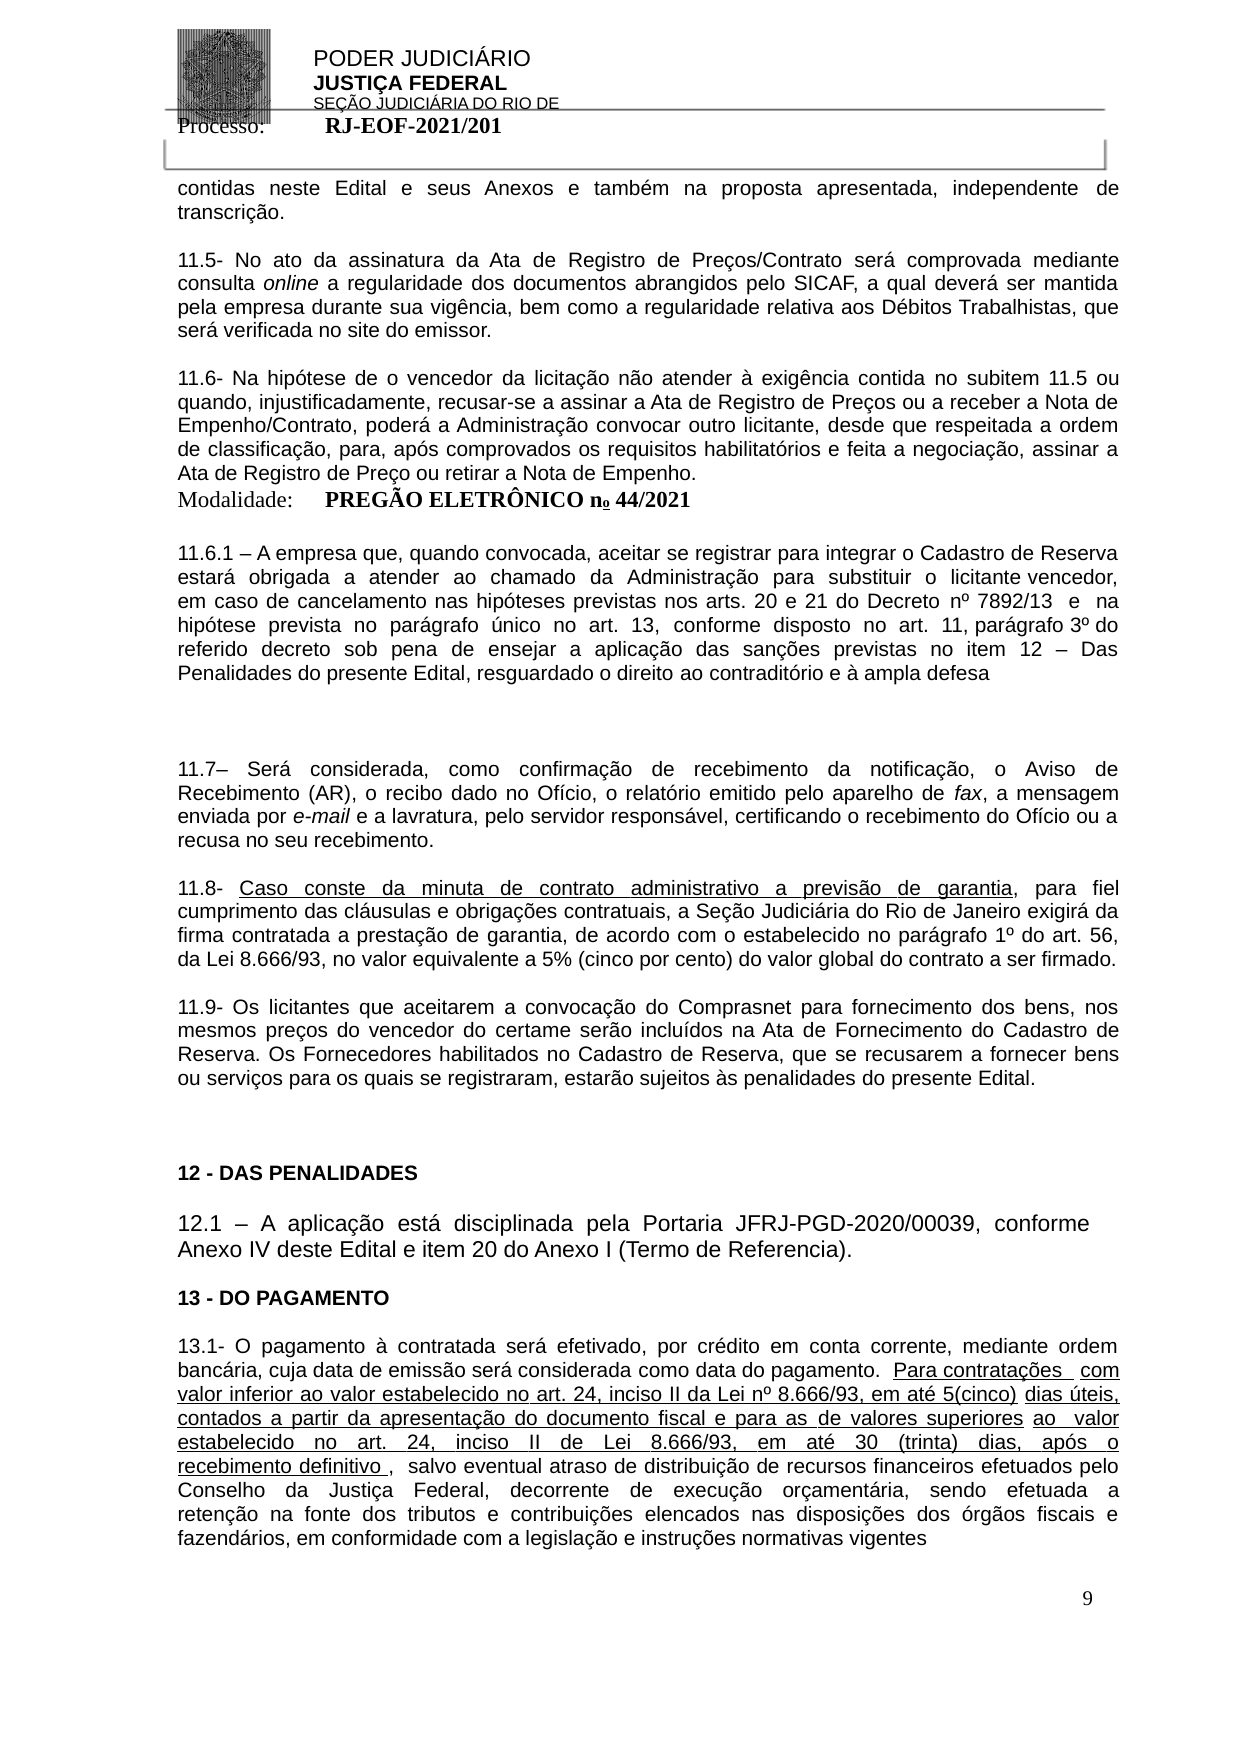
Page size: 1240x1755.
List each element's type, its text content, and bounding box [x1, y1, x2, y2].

text 12 - DAS PENALIDADES [177, 1162, 1151, 1186]
text Modalidade: PREGÃO ELETRÔNICO no 44/2021 [177, 485, 1151, 513]
text 12.1 – A aplicação está disciplinada pela Portaria JFRJ-PGD-2020/00039, conforme Anexo IV deste Edital e item 20 do Anexo I (Termo de Referencia). [177, 1210, 1120, 1262]
text 11.9- Os licitantes que aceitarem a convocação do Comprasnet para fornecimento dos bens, nos mesmos preços do vencedor do certame serão incluídos na Ata de Fornecimento do Cadastro de Reserva. Os Fornecedores habilitados no Cadastro de Reserva, que se recusarem a fornecer bens ou serviços para os quais se registraram, estarão sujeitos às penalidades do presente Edital. [177, 995, 1119, 1090]
list - Na hipótese de o vencedor da licitação não atender à exigência contida no subitem 11.5 ou quando, injustificadamente, recusar-se a assinar a Ata de Registro de Preços ou a receber a Nota de Empenho/Contrato, poderá a Administração convocar outro licitante, desde que respeitada a ordem de classificação, para, após comprovados os requisitos habilitatórios e feita a negociação, assinar a Ata de Registro de Preço ou retirar a Nota de Empenho. [139, 366, 1119, 485]
text 11.6.1 – A empresa que, quando convocada, aceitar se registrar para integrar o Cadastro de Reserva estará obrigada a atender ao chamado da Administração para substituir o licitante vencedor, em caso de cancelamento nas hipóteses previstas nos arts. 20 e 21 do Decreto nº 7892/13 e na hipótese prevista no parágrafo único no art. 13, conforme disposto no art. 11, parágrafo 3º do referido decreto sob pena de ensejar a aplicação das sanções previstas no item 12 – Das Penalidades do presente Edital, resguardado o direito ao contraditório e à ampla defesa [177, 542, 1119, 685]
list - No ato da assinatura da Ata de Registro de Preços/Contrato será comprovada mediante consulta online a regularidade dos documentos abrangidos pelo SICAF, a qual deverá ser mantida pela empresa durante sua vigência, bem como a regularidade relativa aos Débitos Trabalhistas, que será verificada no site do emissor. [139, 248, 1119, 342]
text 13 - DO PAGAMENTO [177, 1287, 1151, 1310]
list - Caso conste da minuta de contrato administrativo a previsão de garantia, para fiel cumprimento das cláusulas e obrigações contratuais, a Seção Judiciária do Rio de Janeiro exigirá da firma contratada a prestação de garantia, de acordo com o estabelecido no parágrafo 1º do art. 56, da Lei 8.666/93, no valor equivalente a 5% (cinco por cento) do valor global do contrato a ser firmado. [139, 876, 1119, 971]
list - O pagamento à contratada será efetivado, por crédito em conta corrente, mediante ordem bancária, cuja data de emissão será considerada como data do pagamento. Para contratações com valor inferior ao valor estabelecido no art. 24, inciso II da Lei nº 8.666/93, em até 5(cinco) dias úteis, contados a partir da apresentação do documento fiscal e para as de valores superiores ao valor estabelecido no art. 24, inciso II de Lei 8.666/93, em até 30 (trinta) dias, após o recebimento definitivo , salvo eventual atraso de distribuição de recursos financeiros efetuados pelo Conselho da Justiça Federal, decorrente de execução orçamentária, sendo efetuada a retenção na fonte dos tributos e contribuições elencados nas disposições dos órgãos fiscais e fazendários, em conformidade com a legislação e instruções normativas vigentes [139, 1334, 1119, 1550]
list – Será considerada, como confirmação de recebimento da notificação, o Aviso de Recebimento (AR), o recibo dado no Ofício, o relatório emitido pelo aparelho de fax, a mensagem enviada por e-mail e a lavratura, pelo servidor responsável, certificando o recebimento do Ofício ou a recusa no seu recebimento. [139, 758, 1119, 852]
list contidas neste Edital e seus Anexos e também na proposta apresentada, independente de transcrição. [139, 176, 1119, 224]
